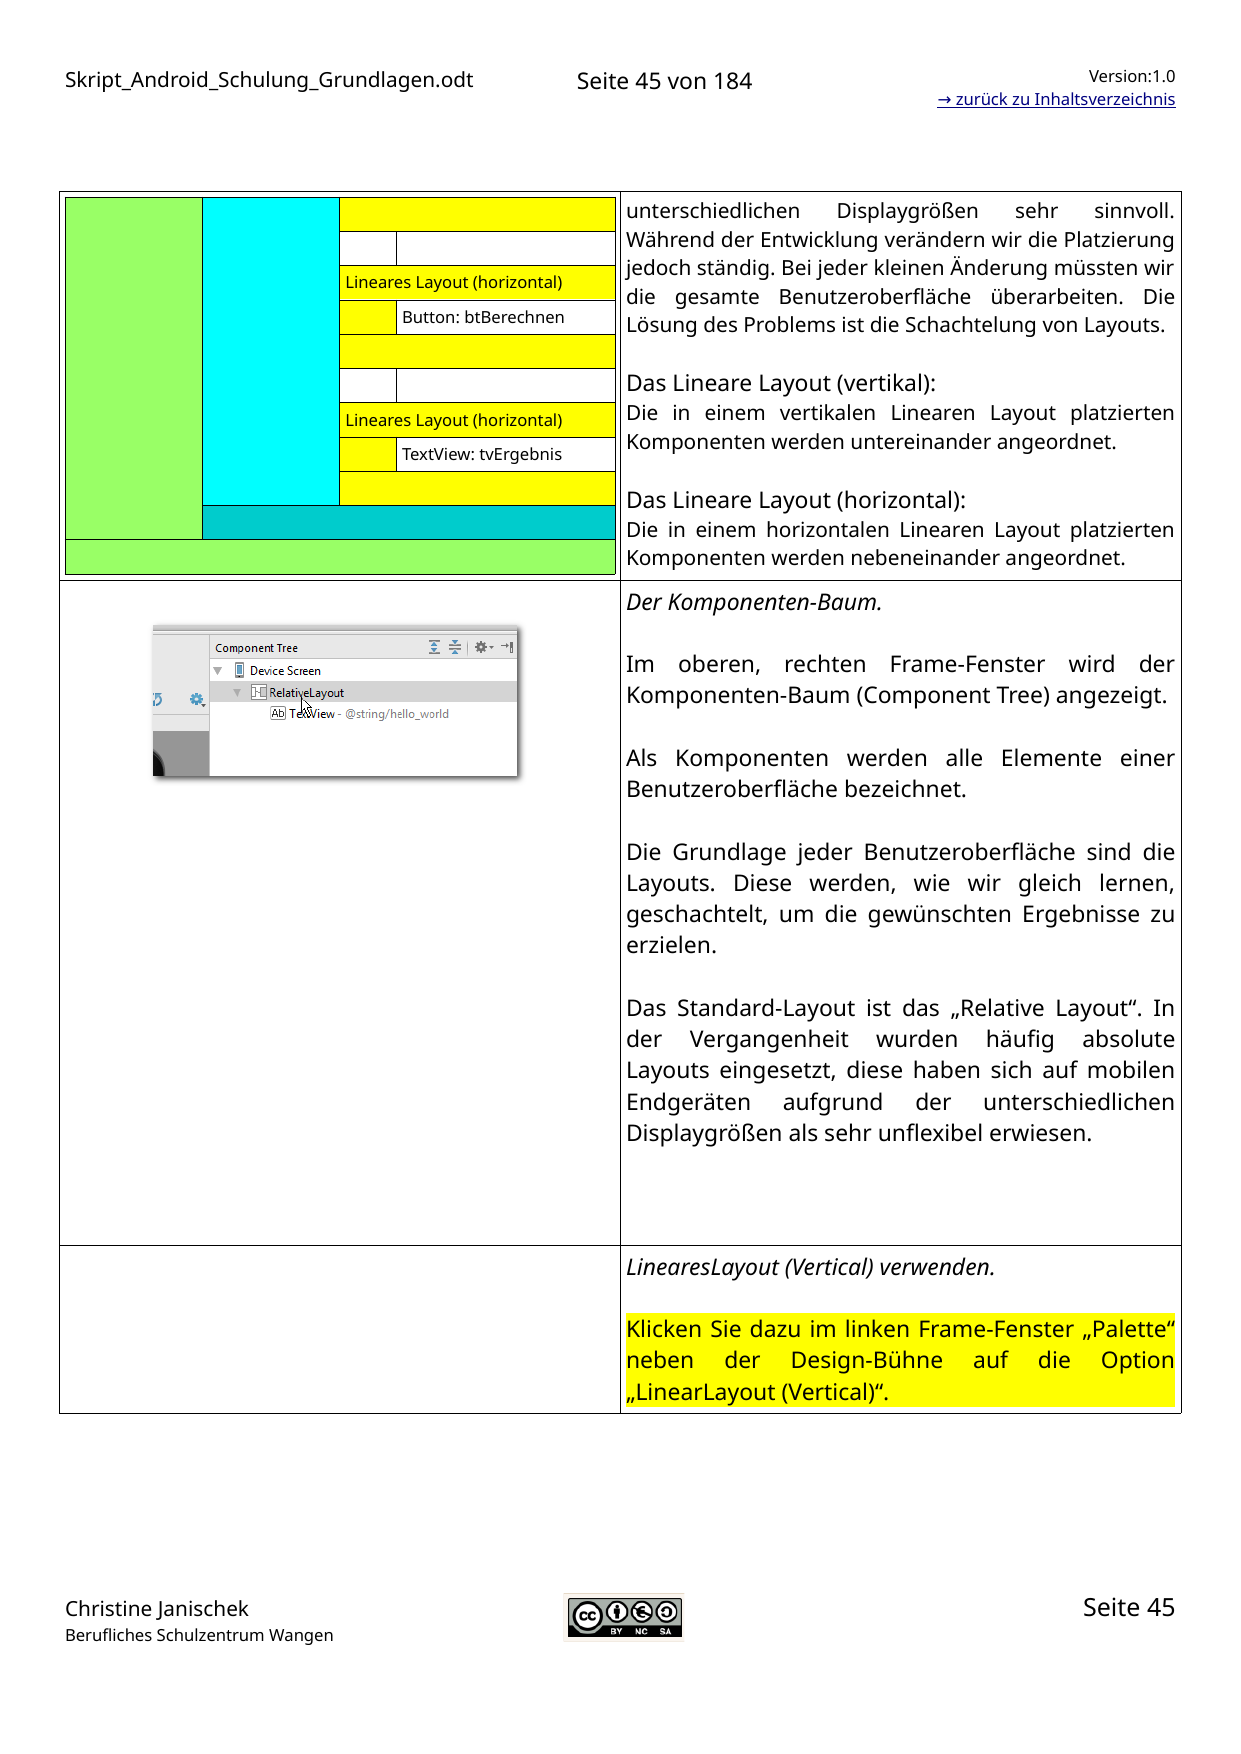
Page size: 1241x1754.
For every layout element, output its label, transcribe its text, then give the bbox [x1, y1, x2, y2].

table_cell Button: btBerechnen [397, 301, 615, 334]
picture [143, 615, 527, 786]
table_cell LinearesLayout (Vertical) verwenden. Klicken Sie dazu im linken Frame-Fenster „Palette“ neben der Design-Bühne auf die Option „LinearLayout (Vertical)“. [621, 1246, 1181, 1412]
table_cell [397, 369, 615, 402]
table_cell TextView: tvErgebnis [397, 438, 615, 471]
table_cell [60, 192, 620, 579]
table_cell [203, 506, 615, 539]
table_cell Der Komponenten-Baum. Im oberen, rechten Frame-Fenster wird der Komponenten-Baum (Component Tree) angezeigt. Als Komponenten werden alle Elemente einer Benutzeroberfläche bezeichnet. Die Grundlage jeder Benutzeroberfläche sind die Layouts. Diese werden, wie wir gleich lernen, geschachtelt, um die gewünschten Ergebnisse zu erzielen. Das Standard-Layout ist das „Relative Layout“. In der Vergangenheit wurden häufig absolute Layouts eingesetzt, diese haben sich auf mobilen Endgeräten aufgrund der unterschiedlichen Displaygrößen als sehr unflexibel erwiesen. [621, 581, 1181, 1244]
picture [563, 1592, 685, 1642]
table_cell [60, 1246, 620, 1412]
table_cell [66, 198, 202, 539]
table_cell [397, 232, 615, 265]
table_cell [340, 335, 615, 368]
table_cell [60, 581, 620, 1244]
table_cell Lineares Layout (horizontal) [340, 403, 615, 437]
table_cell [340, 369, 396, 402]
table_cell [340, 301, 396, 334]
table_cell [340, 472, 615, 505]
table_cell [340, 198, 615, 231]
table_cell unterschiedlichen Displaygrößen sehr sinnvoll. Während der Entwicklung verändern wir die Platzierung jedoch ständig. Bei jeder kleinen Änderung müssten wir die gesamte Benutzeroberfläche überarbeiten. Die Lösung des Problems ist die Schachtelung von Layouts. Das Lineare Layout (vertikal): Die in einem vertikalen Linearen Layout platzierten Komponenten werden untereinander angeordnet. Das Lineare Layout (horizontal): Die in einem horizontalen Linearen Layout platzierten Komponenten werden nebeneinander angeordnet. [621, 192, 1181, 579]
table_cell [340, 438, 396, 471]
table_cell Lineares Layout (horizontal) [340, 266, 615, 299]
table_cell [66, 540, 615, 574]
table_cell [340, 232, 396, 265]
table_cell [203, 198, 339, 505]
